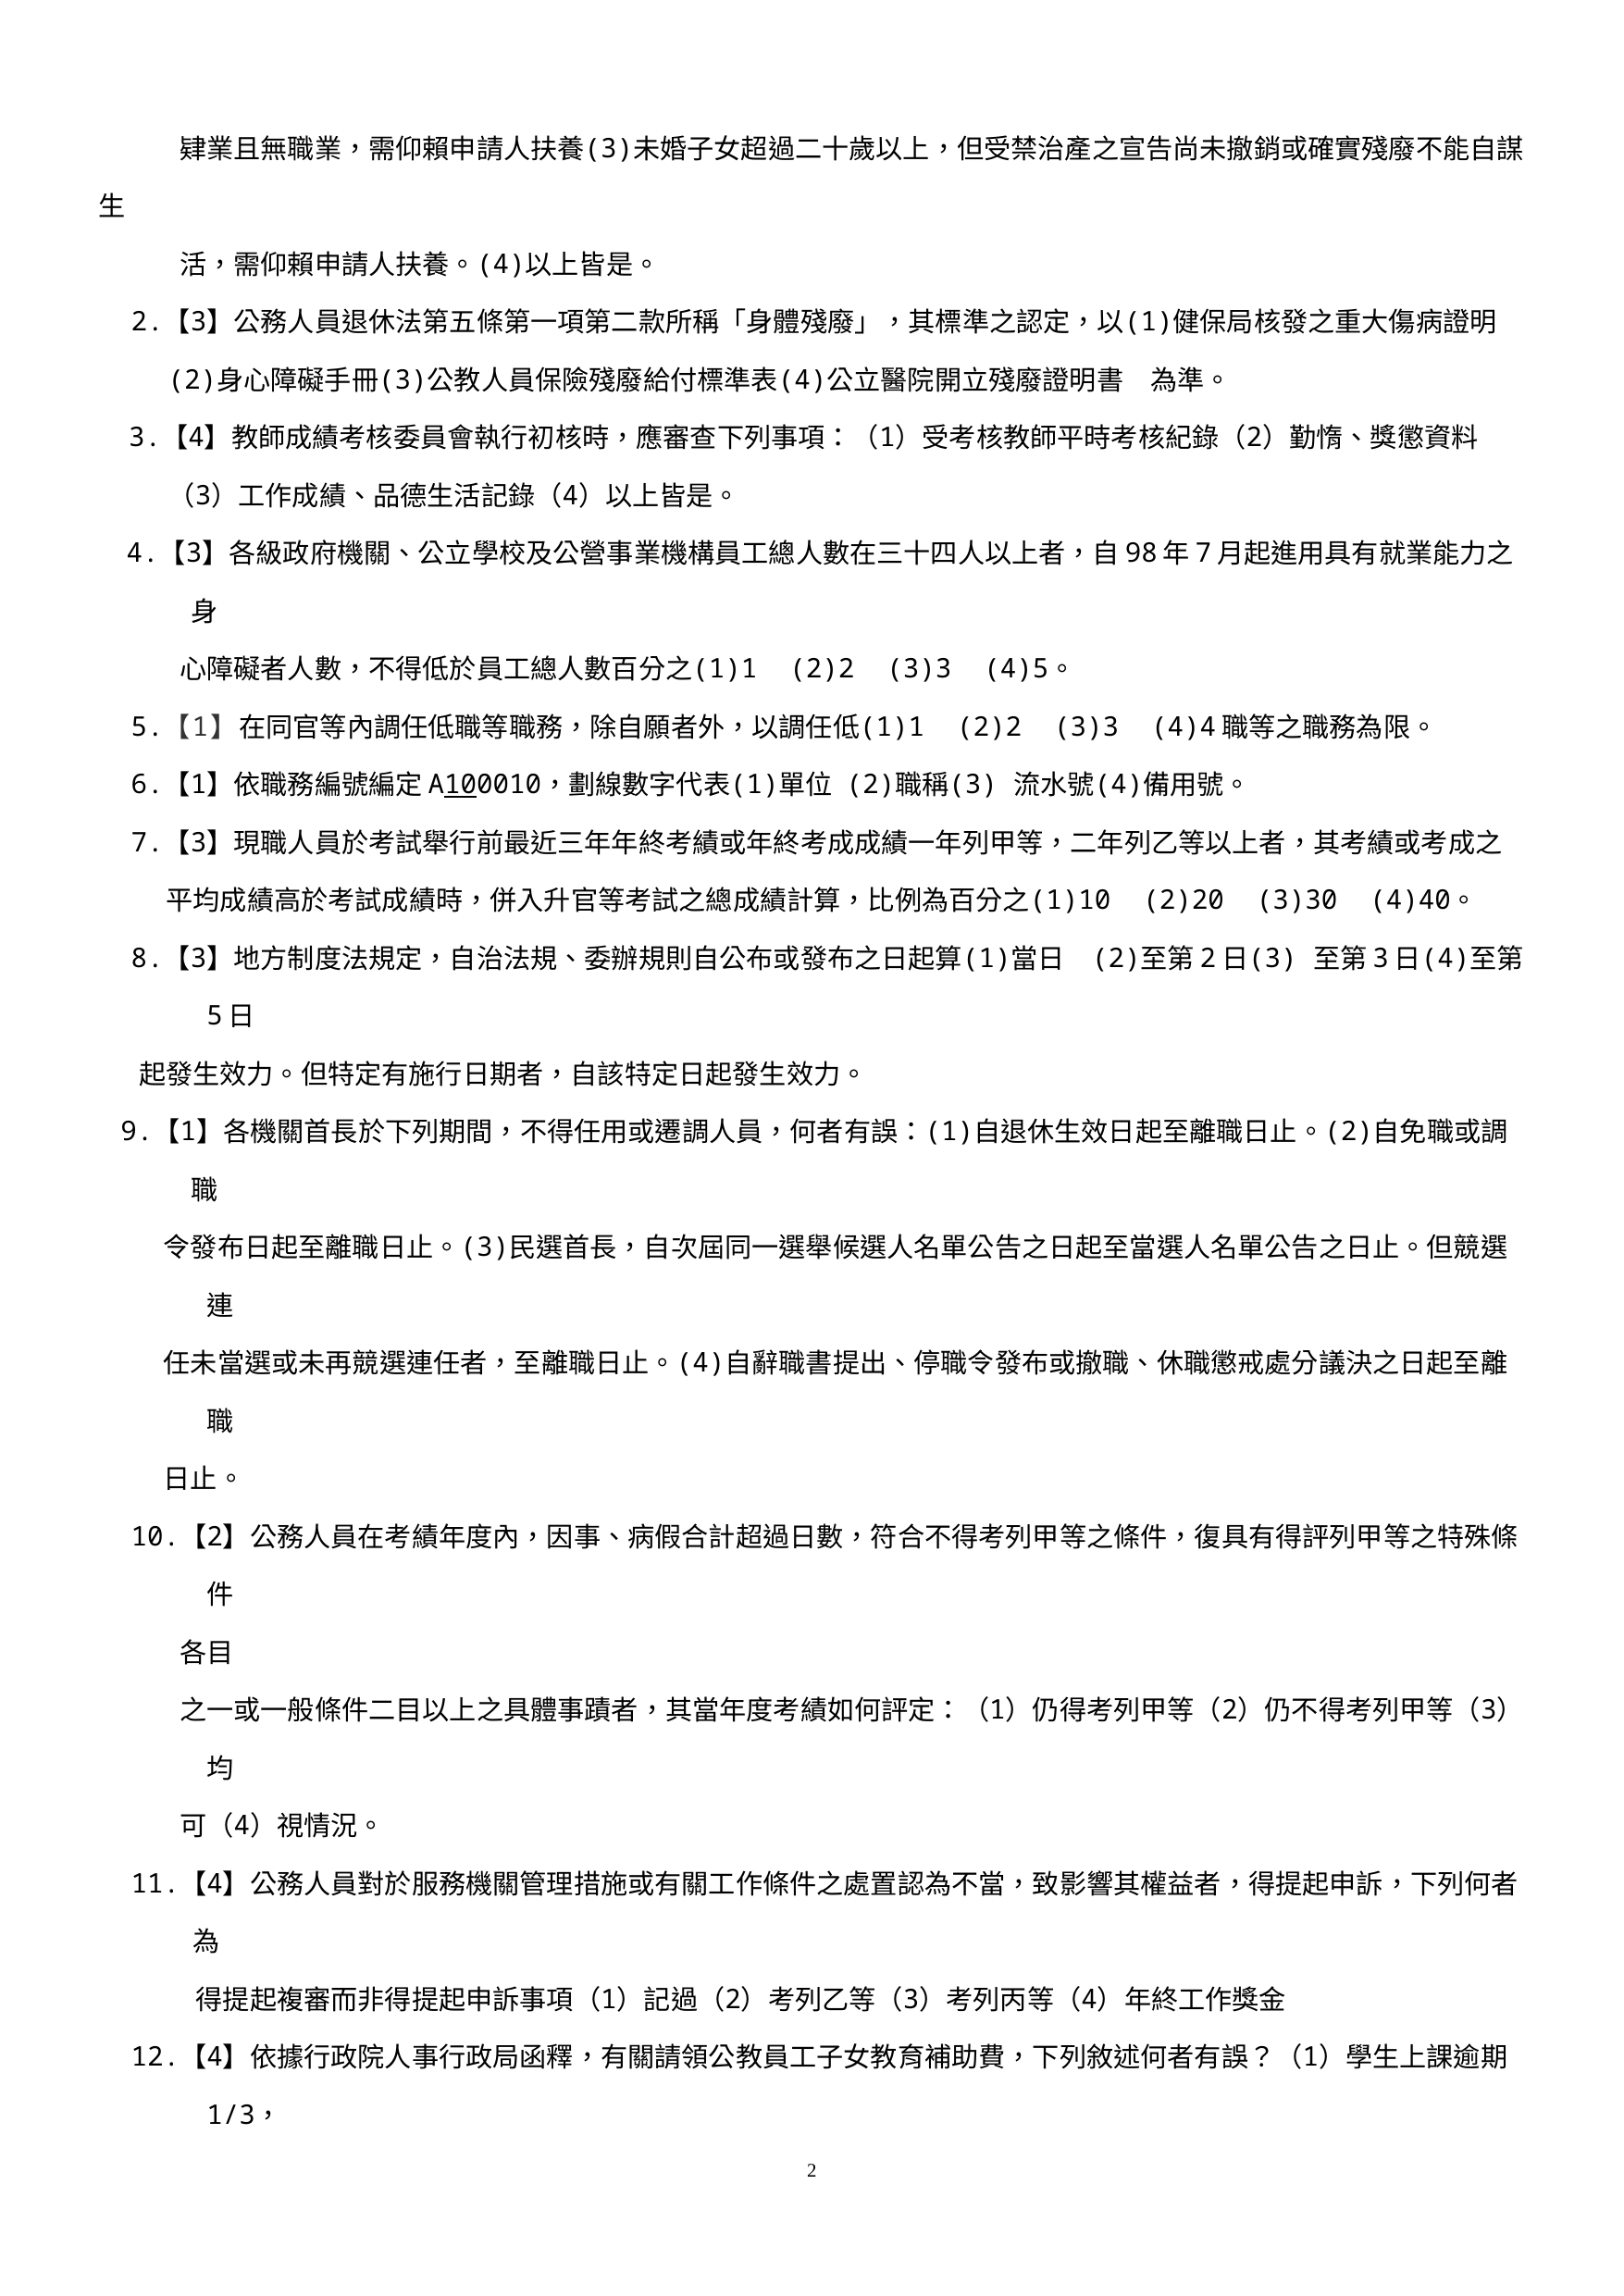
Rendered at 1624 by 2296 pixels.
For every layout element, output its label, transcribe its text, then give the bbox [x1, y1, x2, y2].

text 得提起複審而非得提起申訴事項（1）記過（2）考列乙等（3）考列丙等（4）年終工作獎金 [98, 1959, 1525, 2017]
text 任未當選或未再競選連任者，至離職日止。(4)自辭職書提出、停職令發布或撤職、休職懲戒處分議決之日起至離職 [98, 1322, 1525, 1438]
text 5.【1】在同官等內調任低職等職務，除自願者外，以調任低(1)1 (2)2 (3)3 (4)4職等之職務為限。 [98, 687, 1525, 744]
text 6.【1】依職務編號編定A100010，劃線數字代表(1)單位 (2)職稱(3) 流水號(4)備用號。 [98, 744, 1525, 802]
text 8.【3】地方制度法規定，自治法規、委辦規則自公布或發布之日起算(1)當日 (2)至第2日(3) 至第3日(4)至第5日 [98, 918, 1525, 1034]
text 11.【4】公務人員對於服務機關管理措施或有關工作條件之處置認為不當，致影響其權益者，得提起申訴，下列何者為 [98, 1843, 1525, 1959]
text 各目 [98, 1612, 1525, 1669]
text 之一或一般條件二目以上之具體事蹟者，其當年度考績如何評定：（1）仍得考列甲等（2）仍不得考列甲等（3）均 [98, 1669, 1525, 1785]
text 肄業且無職業，需仰賴申請人扶養(3)未婚子女超過二十歲以上，但受禁治產之宣告尚未撤銷或確實殘廢不能自謀生 [98, 108, 1525, 224]
text 可（4）視情況。 [98, 1785, 1525, 1843]
text 9.【1】各機關首長於下列期間，不得任用或遷調人員，何者有誤：(1)自退休生效日起至離職日止。(2)自免職或調職 [98, 1091, 1525, 1207]
text 12.【4】依據行政院人事行政局函釋，有關請領公教員工子女教育補助費，下列敘述何者有誤？（1）學生上課逾期1/3， [98, 2017, 1525, 2132]
text 令發布日起至離職日止。(3)民選首長，自次屆同一選舉候選人名單公告之日起至當選人名單公告之日止。但競選連 [98, 1207, 1525, 1322]
text 2.【3】公務人員退休法第五條第一項第二款所稱「身體殘廢」，其標準之認定，以(1)健保局核發之重大傷病證明(2)身心障礙手冊(3)公教人員保險殘廢給付標準表(4)公立醫院開立殘廢證明書 為準。 [98, 281, 1525, 397]
text 7.【3】現職人員於考試舉行前最近三年年終考績或年終考成成績一年列甲等，二年列乙等以上者，其考績或考成之平均成績高於考試成績時，併入升官等考試之總成績計算，比例為百分之(1)10 (2)20 (3)30 (4)40。 [98, 802, 1525, 918]
text 日止。 [98, 1438, 1525, 1496]
text 心障礙者人數，不得低於員工總人數百分之(1)1 (2)2 (3)3 (4)5。 [98, 628, 1525, 687]
text 10.【2】公務人員在考績年度內，因事、病假合計超過日數，符合不得考列甲等之條件，復具有得評列甲等之特殊條件 [98, 1496, 1525, 1612]
text 活，需仰賴申請人扶養。(4)以上皆是。 [98, 224, 1525, 281]
text 4.【3】各級政府機關、公立學校及公營事業機構員工總人數在三十四人以上者，自98年7月起進用具有就業能力之身 [98, 513, 1525, 628]
text 起發生效力。但特定有施行日期者，自該特定日起發生效力。 [98, 1034, 1525, 1091]
text 3.【4】教師成績考核委員會執行初核時，應審查下列事項：（1）受考核教師平時考核紀錄（2）勤惰、獎懲資料（3）工作成績、品德生活記錄（4）以上皆是。 [98, 397, 1525, 513]
